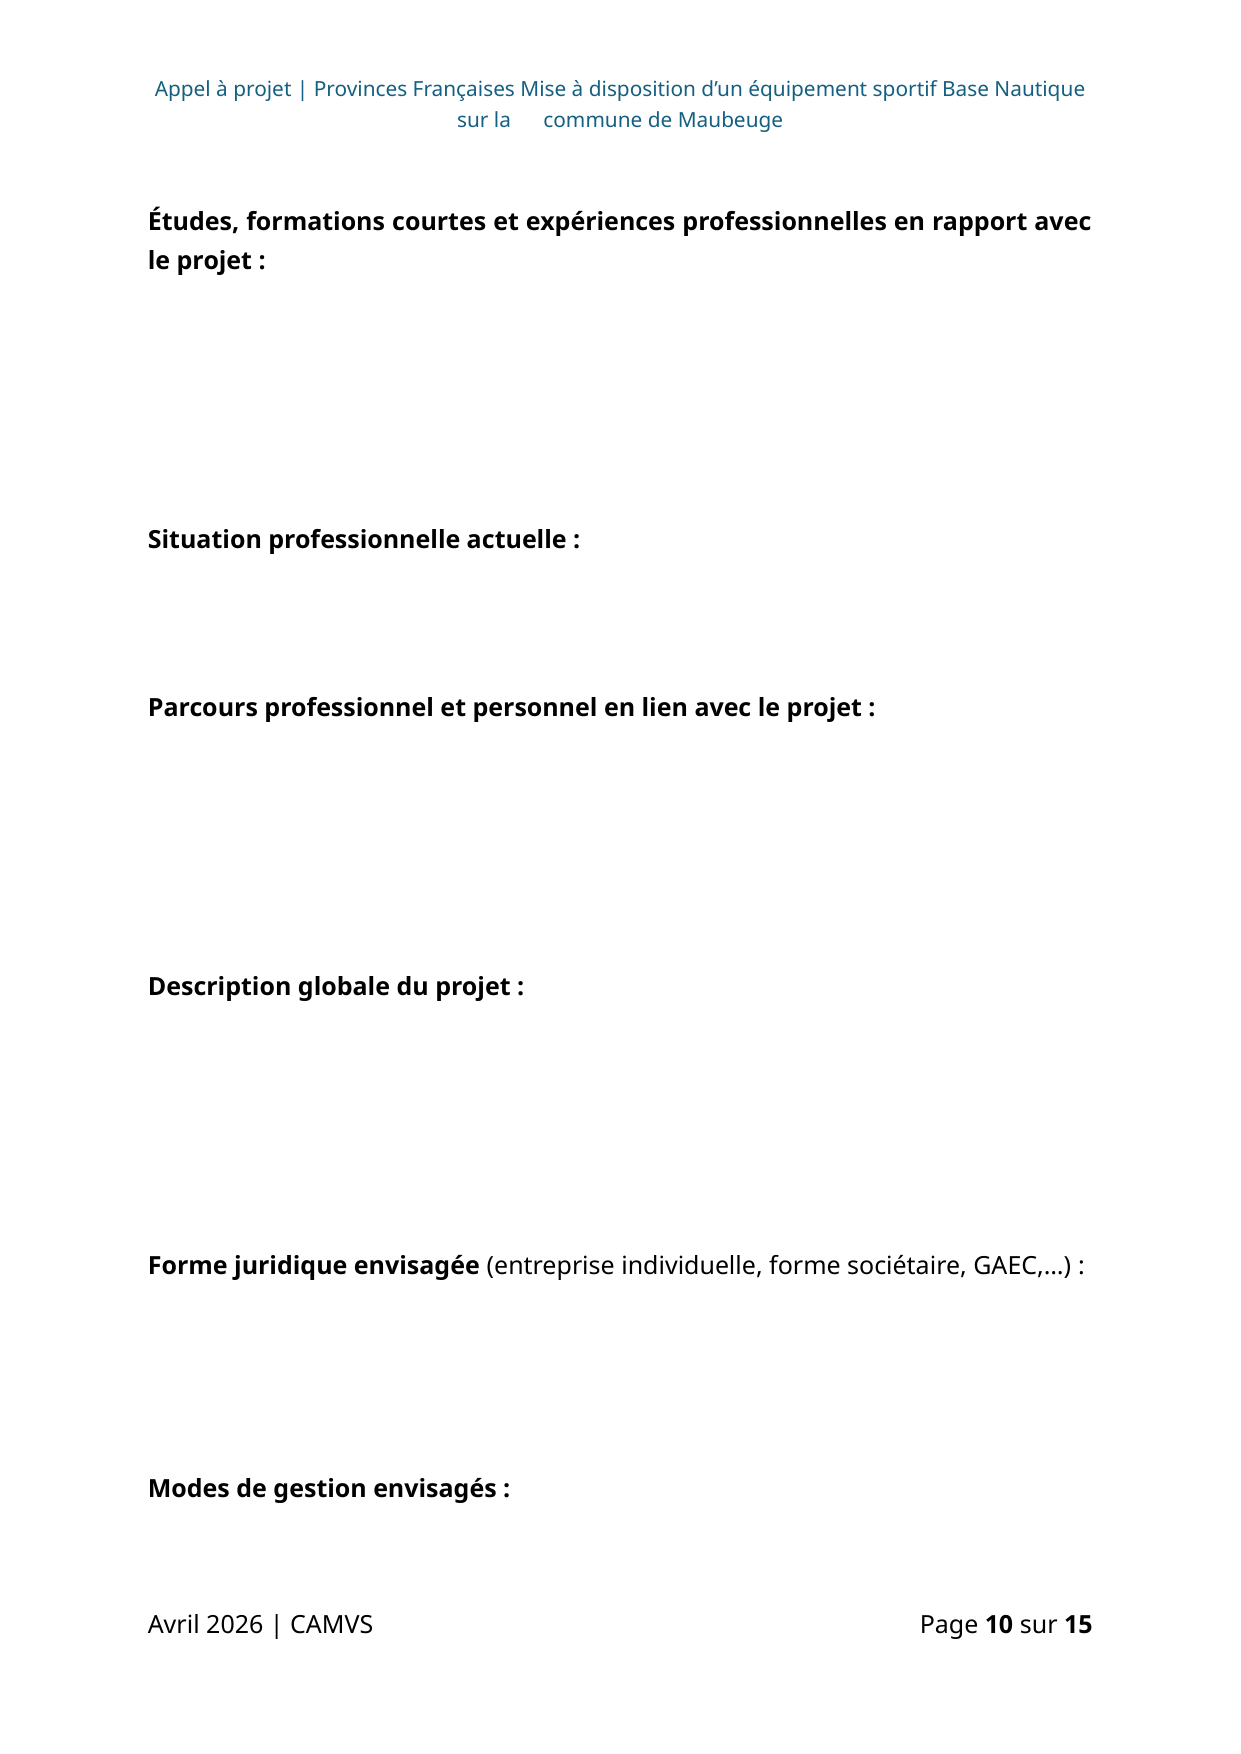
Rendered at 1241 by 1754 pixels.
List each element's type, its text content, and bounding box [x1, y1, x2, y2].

text Modes de gestion envisagés : [148, 1471, 1093, 1505]
text Parcours professionnel et personnel en lien avec le projet : [148, 689, 1093, 723]
text Études, formations courtes et expériences professionnelles en rapport avec le projet : [148, 203, 1093, 277]
text Description globale du projet : [148, 968, 1093, 1002]
text Forme juridique envisagée (entreprise individuelle, forme sociétaire, GAEC,…) : [148, 1248, 1093, 1282]
text Situation professionnelle actuelle : [148, 522, 1093, 556]
